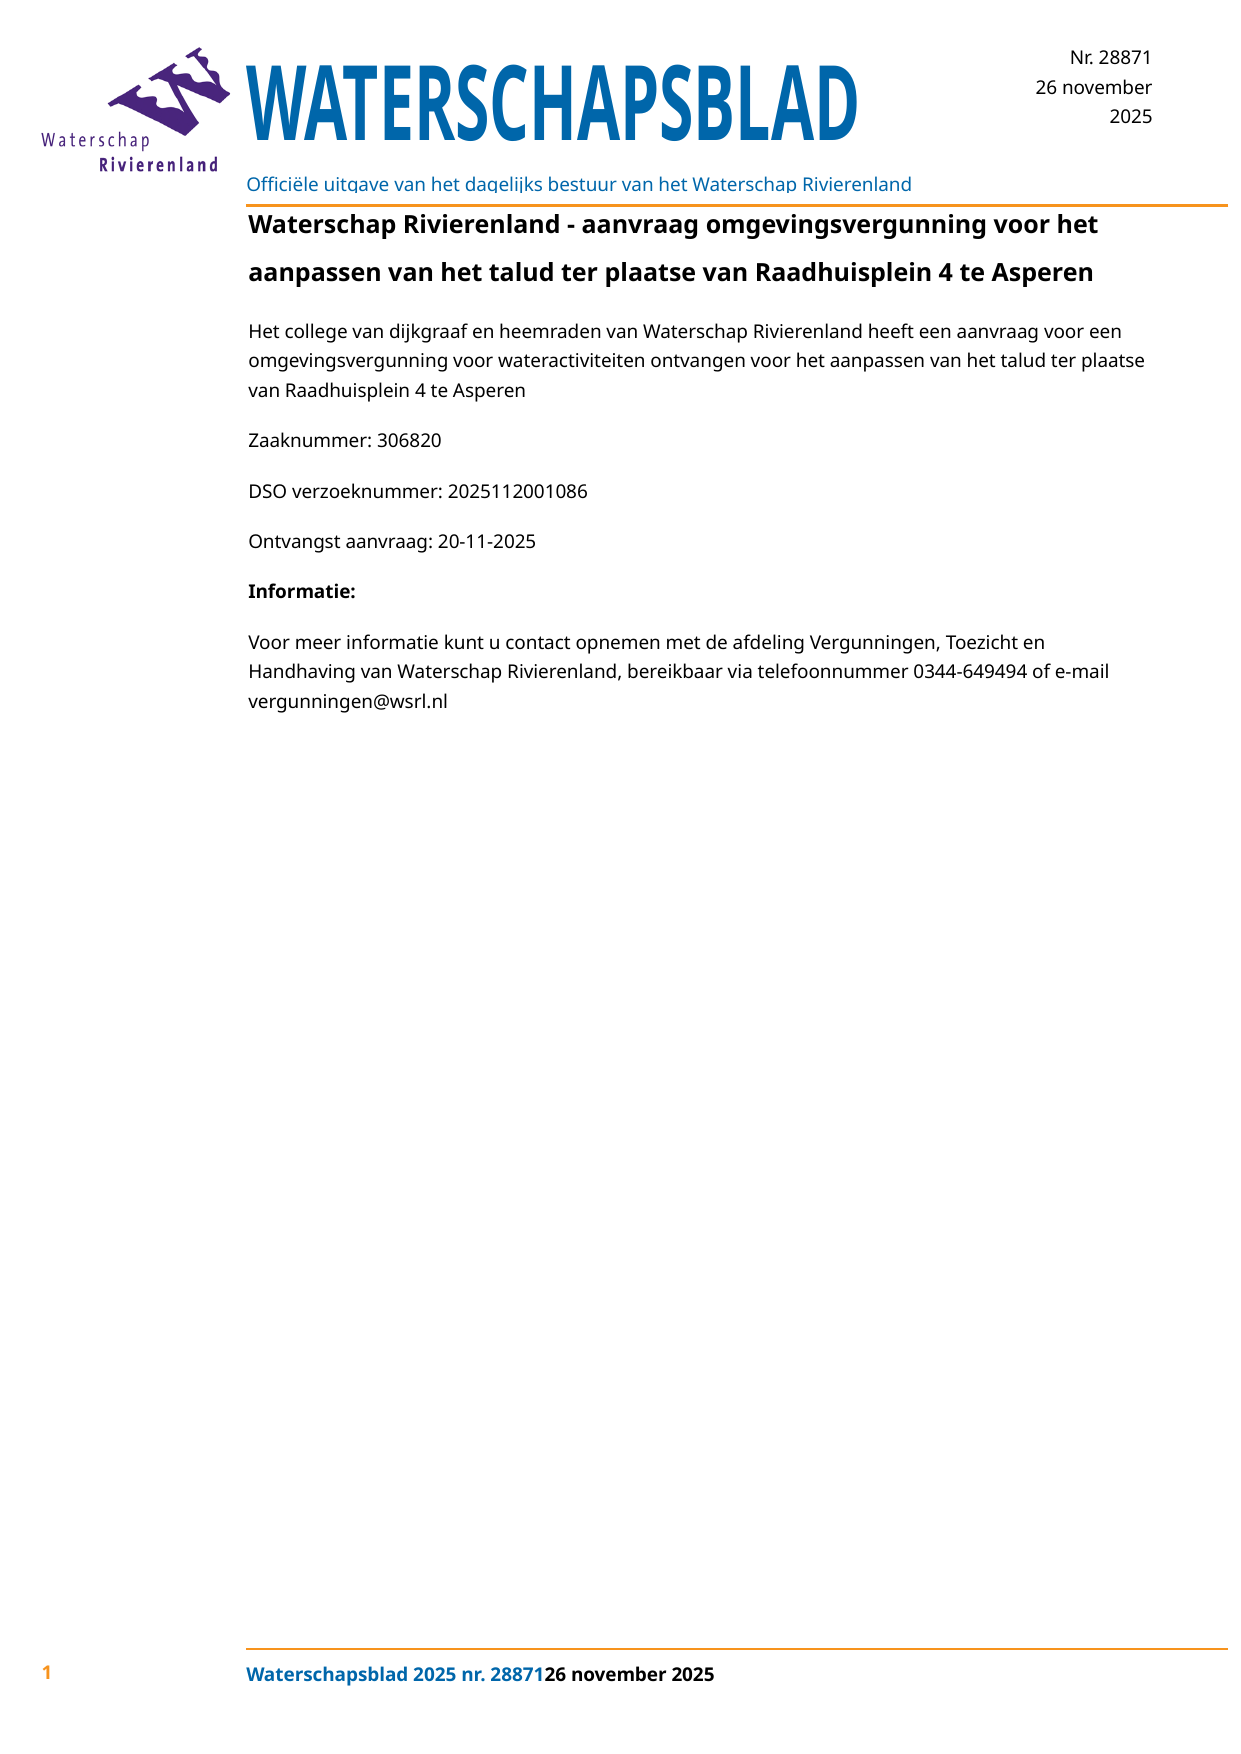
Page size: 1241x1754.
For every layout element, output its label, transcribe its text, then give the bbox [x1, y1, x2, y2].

text Informatie: [248, 579, 1152, 604]
text Ontvangst aanvraag: 20-11-2025 [248, 528, 1152, 554]
text DSO verzoeknummer: 2025112001086 [248, 478, 1152, 504]
text Zaaknummer: 306820 [248, 427, 1152, 453]
text Waterschap Rivierenland - aanvraag omgevingsvergunning voor het aanpassen van het talud ter plaatse van Raadhuisplein 4 te Asperen [248, 207, 1152, 288]
text Voor meer informatie kunt u contact opnemen met de afdeling Vergunningen, Toezicht en Handhaving van Waterschap Rivierenland, bereikbaar via telefoonnummer 0344-649494 of e-mail vergunningen@wsrl.nl [248, 629, 1152, 714]
picture [41, 47, 231, 172]
text Het college van dijkgraaf en heemraden van Waterschap Rivierenland heeft een aanvraag voor een omgevingsvergunning voor wateractiviteiten ontvangen voor het aanpassen van het talud ter plaatse van Raadhuisplein 4 te Asperen [248, 318, 1152, 403]
